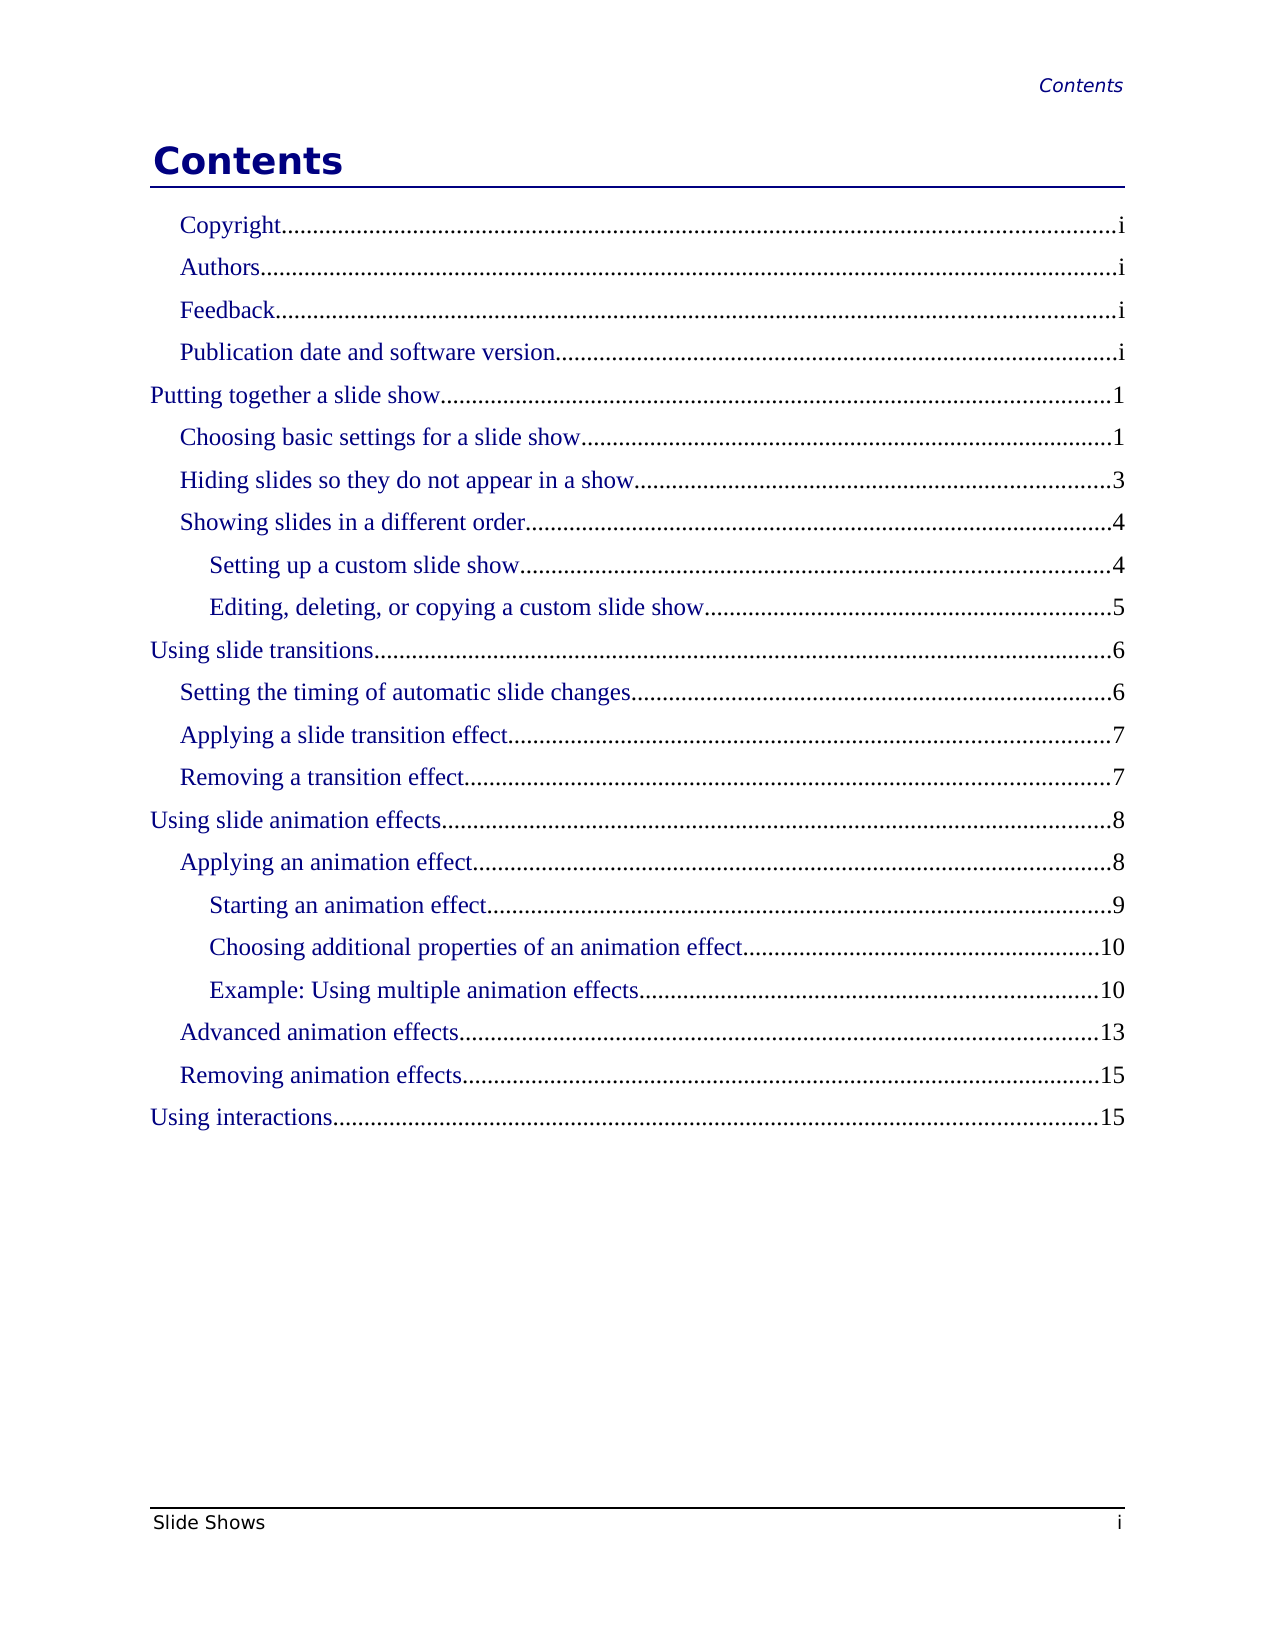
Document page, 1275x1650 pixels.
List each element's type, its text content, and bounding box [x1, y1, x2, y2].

text Publication date and software version i [179, 338, 1125, 366]
text Using slide animation effects 8 [150, 806, 1125, 833]
text Showing slides in a different order 4 [179, 508, 1125, 536]
text Removing animation effects 15 [179, 1061, 1125, 1088]
text Putting together a slide show 1 [150, 381, 1125, 408]
text Authors i [179, 253, 1125, 281]
text Setting up a custom slide show 4 [209, 551, 1125, 578]
text Setting the timing of automatic slide changes 6 [179, 678, 1125, 706]
text Applying a slide transition effect 7 [179, 721, 1125, 748]
text Editing, deleting, or copying a custom slide show 5 [209, 593, 1125, 621]
text Starting an animation effect 9 [209, 891, 1125, 918]
text Removing a transition effect 7 [179, 763, 1125, 791]
text Contents [150, 137, 1125, 186]
text Feedback i [179, 296, 1125, 323]
text Choosing additional properties of an animation effect 10 [209, 933, 1125, 961]
text Using slide transitions 6 [150, 636, 1125, 663]
text Copyright i [179, 211, 1125, 238]
text Using interactions 15 [150, 1103, 1125, 1131]
text Advanced animation effects 13 [179, 1018, 1125, 1046]
text Example: Using multiple animation effects 10 [209, 976, 1125, 1003]
text Choosing basic settings for a slide show 1 [179, 423, 1125, 451]
text Hiding slides so they do not appear in a show 3 [179, 466, 1125, 493]
text Applying an animation effect 8 [179, 848, 1125, 876]
